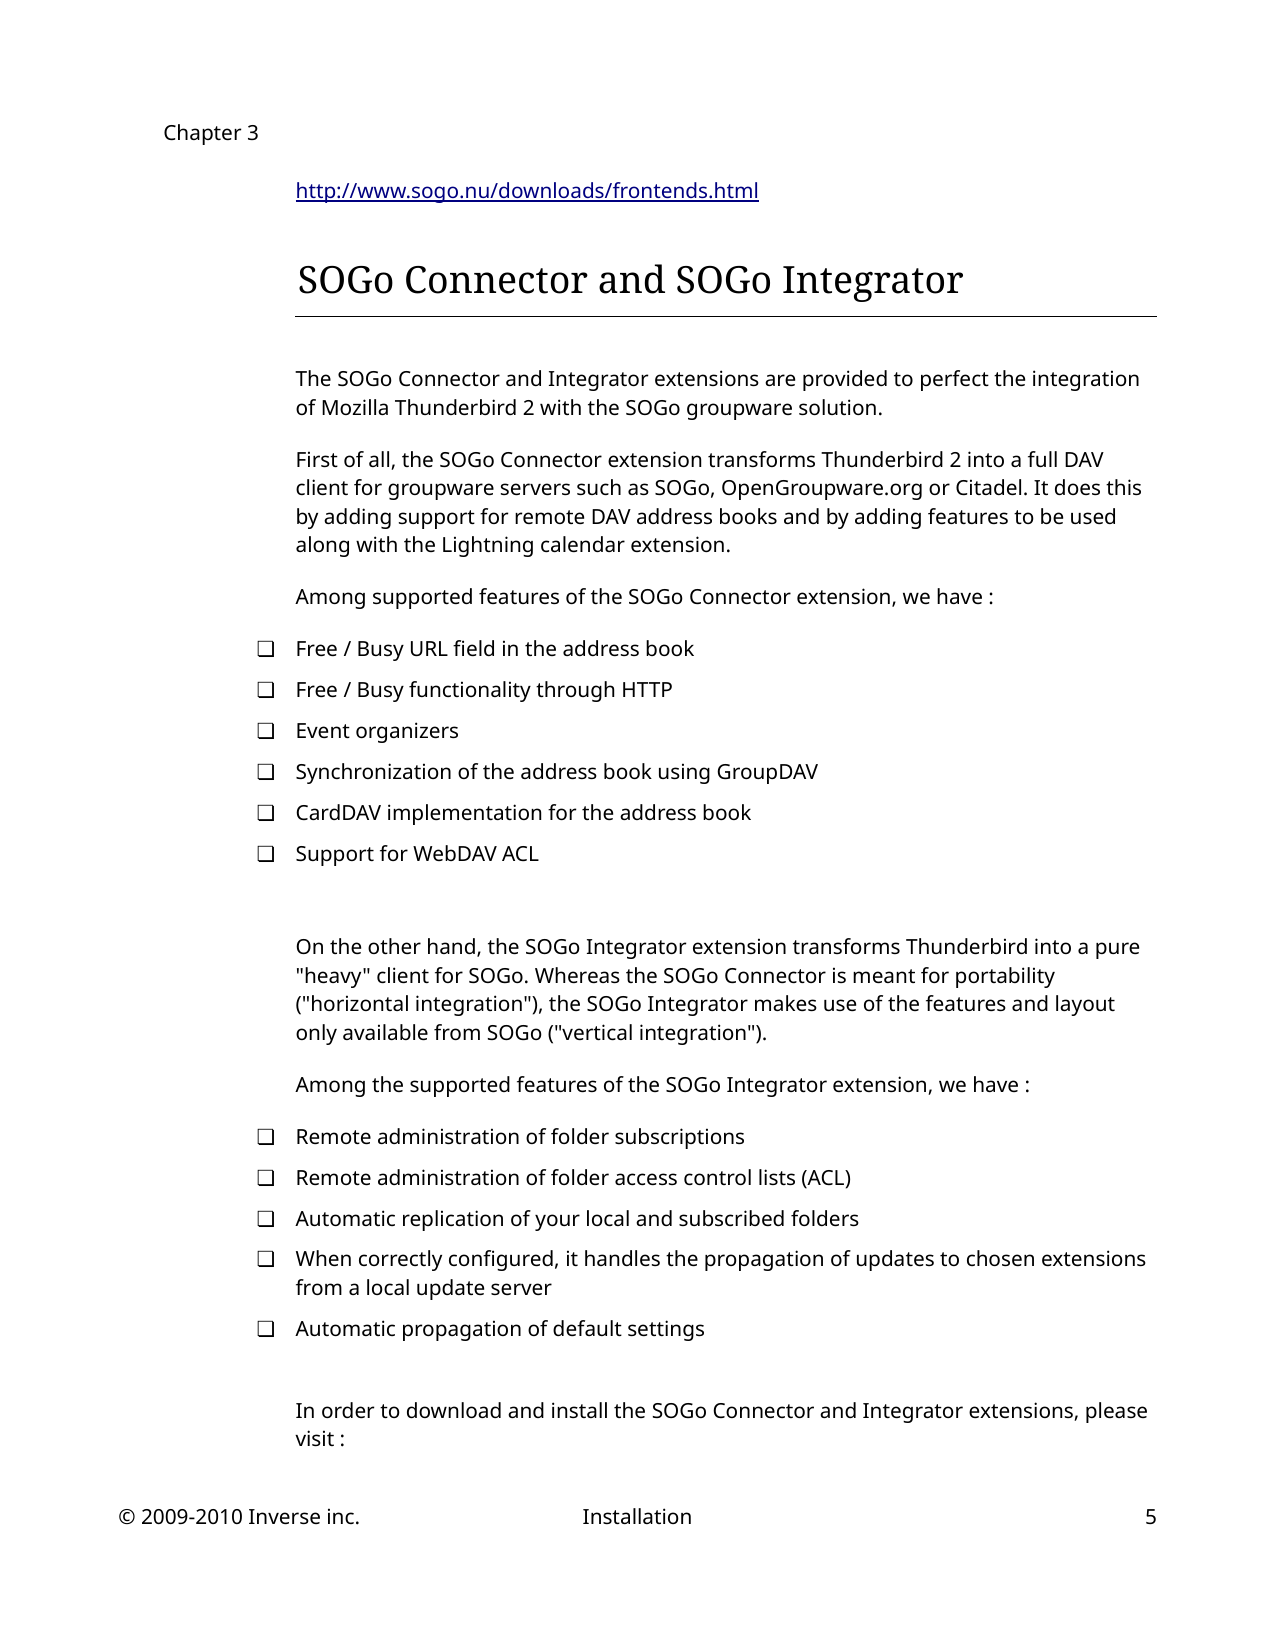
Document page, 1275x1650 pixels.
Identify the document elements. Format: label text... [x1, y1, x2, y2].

list ❏ Free / Busy URL field in the address book [256, 634, 1157, 663]
list ❏ Remote administration of folder subscriptions [256, 1122, 1157, 1150]
list ❏ Automatic propagation of default settings [256, 1314, 1157, 1342]
subtitle SOGo Connector and SOGo Integrator [295, 253, 1157, 316]
text First of all, the SOGo Connector extension transforms Thunderbird 2 into a full DAV client for groupware servers such as SOGo, OpenGroupware.org or Citadel. It does this by adding support for remote DAV address books and by adding features to be used along with the Lightning calendar extension. [295, 445, 1157, 559]
text Among the supported features of the SOGo Integrator extension, we have : [295, 1070, 1157, 1098]
list ❏ Synchronization of the address book using GroupDAV [256, 757, 1157, 786]
list ❏ Free / Busy functionality through HTTP [256, 676, 1157, 704]
text Among supported features of the SOGo Connector extension, we have : [295, 582, 1157, 611]
list ❏ Event organizers [256, 716, 1157, 745]
text http://www.sogo.nu/downloads/frontends.html [295, 176, 1157, 204]
text The SOGo Connector and Integrator extensions are provided to perfect the integration of Mozilla Thunderbird 2 with the SOGo groupware solution. [295, 364, 1157, 421]
list ❏ Remote administration of folder access control lists (ACL) [256, 1163, 1157, 1191]
list ❏ Automatic replication of your local and subscribed folders [256, 1204, 1157, 1232]
list ❏ When correctly configured, it handles the propagation of updates to chosen extensions from a local update server [256, 1244, 1157, 1301]
list ❏ CardDAV implementation for the address book [256, 798, 1157, 827]
text On the other hand, the SOGo Integrator extension transforms Thunderbird into a pure "heavy" client for SOGo. Whereas the SOGo Connector is meant for portability ("horizontal integration"), the SOGo Integrator makes use of the features and layout only available from SOGo ("vertical integration"). [295, 932, 1157, 1046]
text In order to download and install the SOGo Connector and Integrator extensions, please visit : [295, 1396, 1157, 1453]
list ❏ Support for WebDAV ACL [256, 839, 1157, 868]
